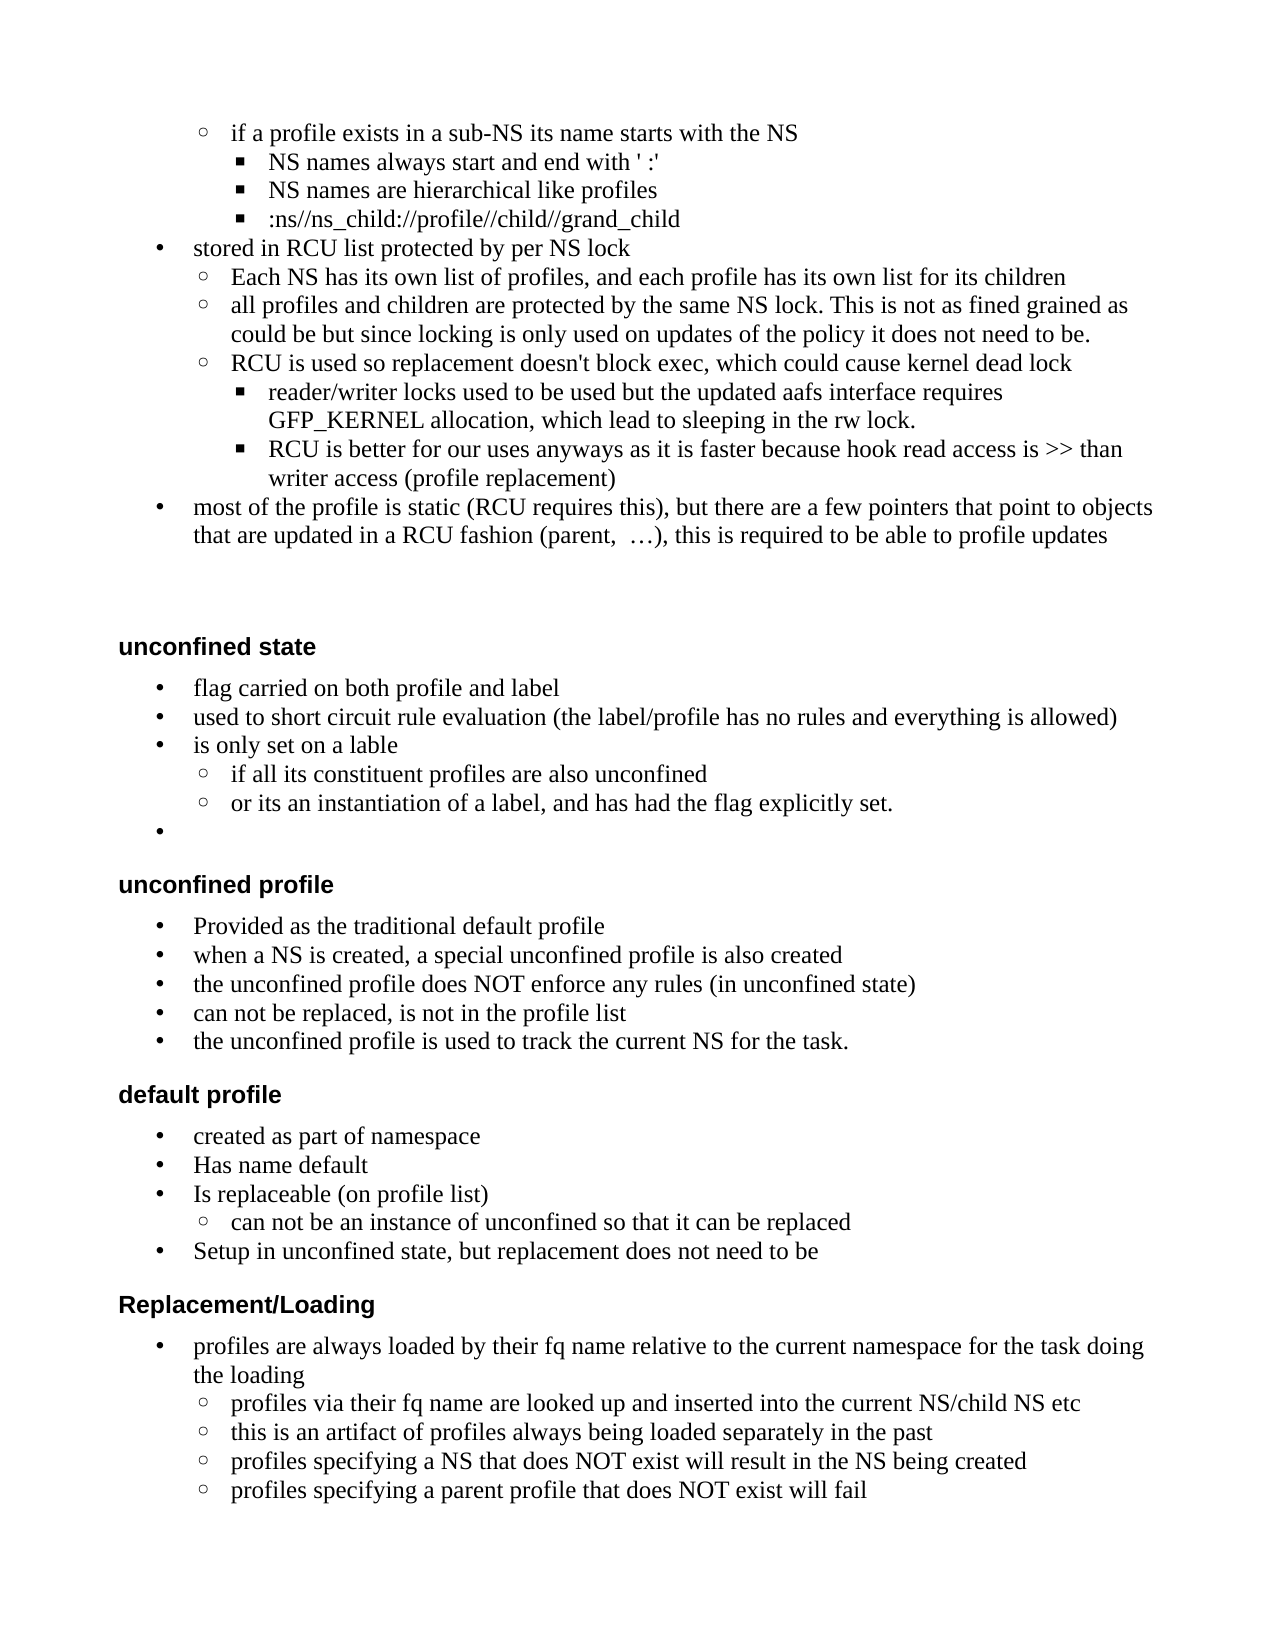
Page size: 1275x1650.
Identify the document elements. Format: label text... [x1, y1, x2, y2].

list or its an instantiation of a label, and has had the flag explicitly set. [193, 788, 1157, 817]
list the unconfined profile does NOT enforce any rules (in unconfined state) [156, 969, 1157, 998]
list RCU is used so replacement doesn't block exec, which could cause kernel dead lock [193, 348, 1157, 377]
list Setup in unconfined state, but replacement does not need to be [156, 1236, 1157, 1265]
list is only set on a lable [156, 730, 1157, 759]
list Provided as the traditional default profile [156, 911, 1157, 940]
list Has name default [156, 1150, 1157, 1179]
subtitle unconfined profile [118, 870, 1157, 899]
list stored in RCU list protected by per NS lock [156, 233, 1157, 262]
list can not be an instance of unconfined so that it can be replaced [193, 1207, 1157, 1236]
list this is an artifact of profiles always being loaded separately in the past [193, 1417, 1157, 1446]
list created as part of namespace [156, 1121, 1157, 1150]
list when a NS is created, a special unconfined profile is also created [156, 940, 1157, 969]
list flag carried on both profile and label [156, 673, 1157, 702]
list profiles specifying a NS that does NOT exist will result in the NS being created [193, 1446, 1157, 1475]
subtitle unconfined state [118, 632, 1157, 660]
list reader/writer locks used to be used but the updated aafs interface requires GFP_KERNEL allocation, which lead to sleeping in the rw lock. [231, 377, 1157, 434]
list profiles are always loaded by their fq name relative to the current namespace for the task doing the loading [156, 1331, 1157, 1388]
list most of the profile is static (RCU requires this), but there are a few pointers that point to objects that are updated in a RCU fashion (parent, …), this is required to be able to profile updates [156, 492, 1157, 549]
list profiles via their fq name are looked up and inserted into the current NS/child NS etc [193, 1388, 1157, 1417]
list NS names always start and end with ' :' [231, 147, 1157, 176]
list :ns//ns_child://profile//child//grand_child [231, 204, 1157, 233]
list if a profile exists in a sub-NS its name starts with the NS [193, 118, 1157, 147]
list if all its constituent profiles are also unconfined [193, 759, 1157, 788]
list the unconfined profile is used to track the current NS for the task. [156, 1026, 1157, 1055]
list used to short circuit rule evaluation (the label/profile has no rules and everything is allowed) [156, 702, 1157, 730]
list all profiles and children are protected by the same NS lock. This is not as fined grained as could be but since locking is only used on updates of the policy it does not need to be. [193, 291, 1157, 348]
list Is replaceable (on profile list) [156, 1179, 1157, 1207]
list profiles specifying a parent profile that does NOT exist will fail [193, 1475, 1157, 1503]
list RCU is better for our uses anyways as it is faster because hook read access is >> than writer access (profile replacement) [231, 434, 1157, 492]
list can not be replaced, is not in the profile list [156, 998, 1157, 1026]
subtitle Replacement/Loading [118, 1290, 1157, 1318]
subtitle default profile [118, 1080, 1157, 1109]
list Each NS has its own list of profiles, and each profile has its own list for its children [193, 262, 1157, 291]
list NS names are hierarchical like profiles [231, 176, 1157, 204]
